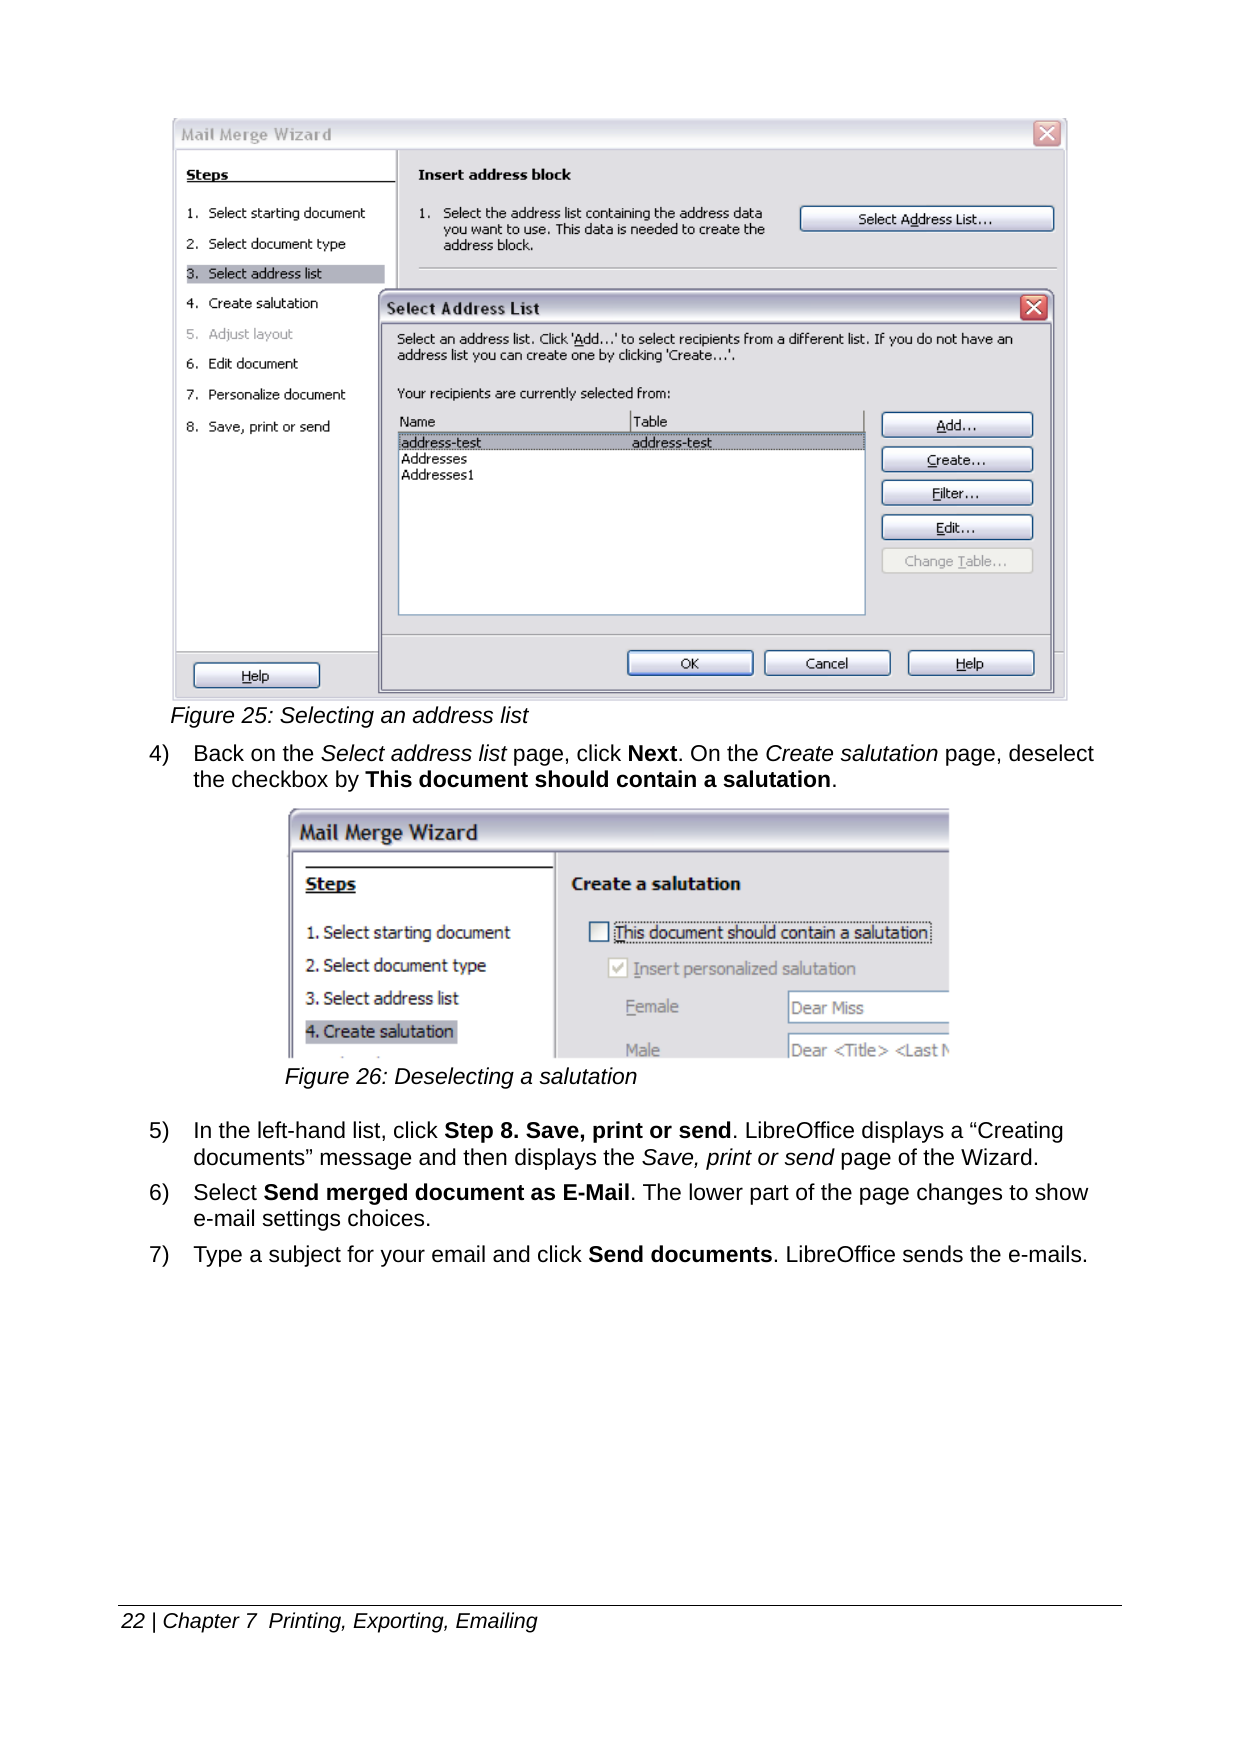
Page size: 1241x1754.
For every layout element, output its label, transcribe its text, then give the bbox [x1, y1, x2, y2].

picture [284, 804, 954, 1063]
list In the left-hand list, click Step 8. Save, print or send. LibreOffice displays a “Creating documents” message and then displays the Save, print or send page of the Wizard. [169, 1117, 1122, 1170]
list Type a subject for your email and click Send documents. LibreOffice sends the e-mails. [169, 1241, 1122, 1267]
text Figure 25: Selecting an address list [170, 702, 1070, 728]
list Select Send merged document as E-Mail. The lower part of the page changes to show e‑mail settings choices. [169, 1179, 1122, 1232]
text Figure 26: Deselecting a salutation [284, 1063, 956, 1089]
list Back on the Select address list page, click Next. On the Create salutation page, deselect the checkbox by This document should contain a salutation. [169, 740, 1122, 793]
picture [170, 118, 1069, 702]
